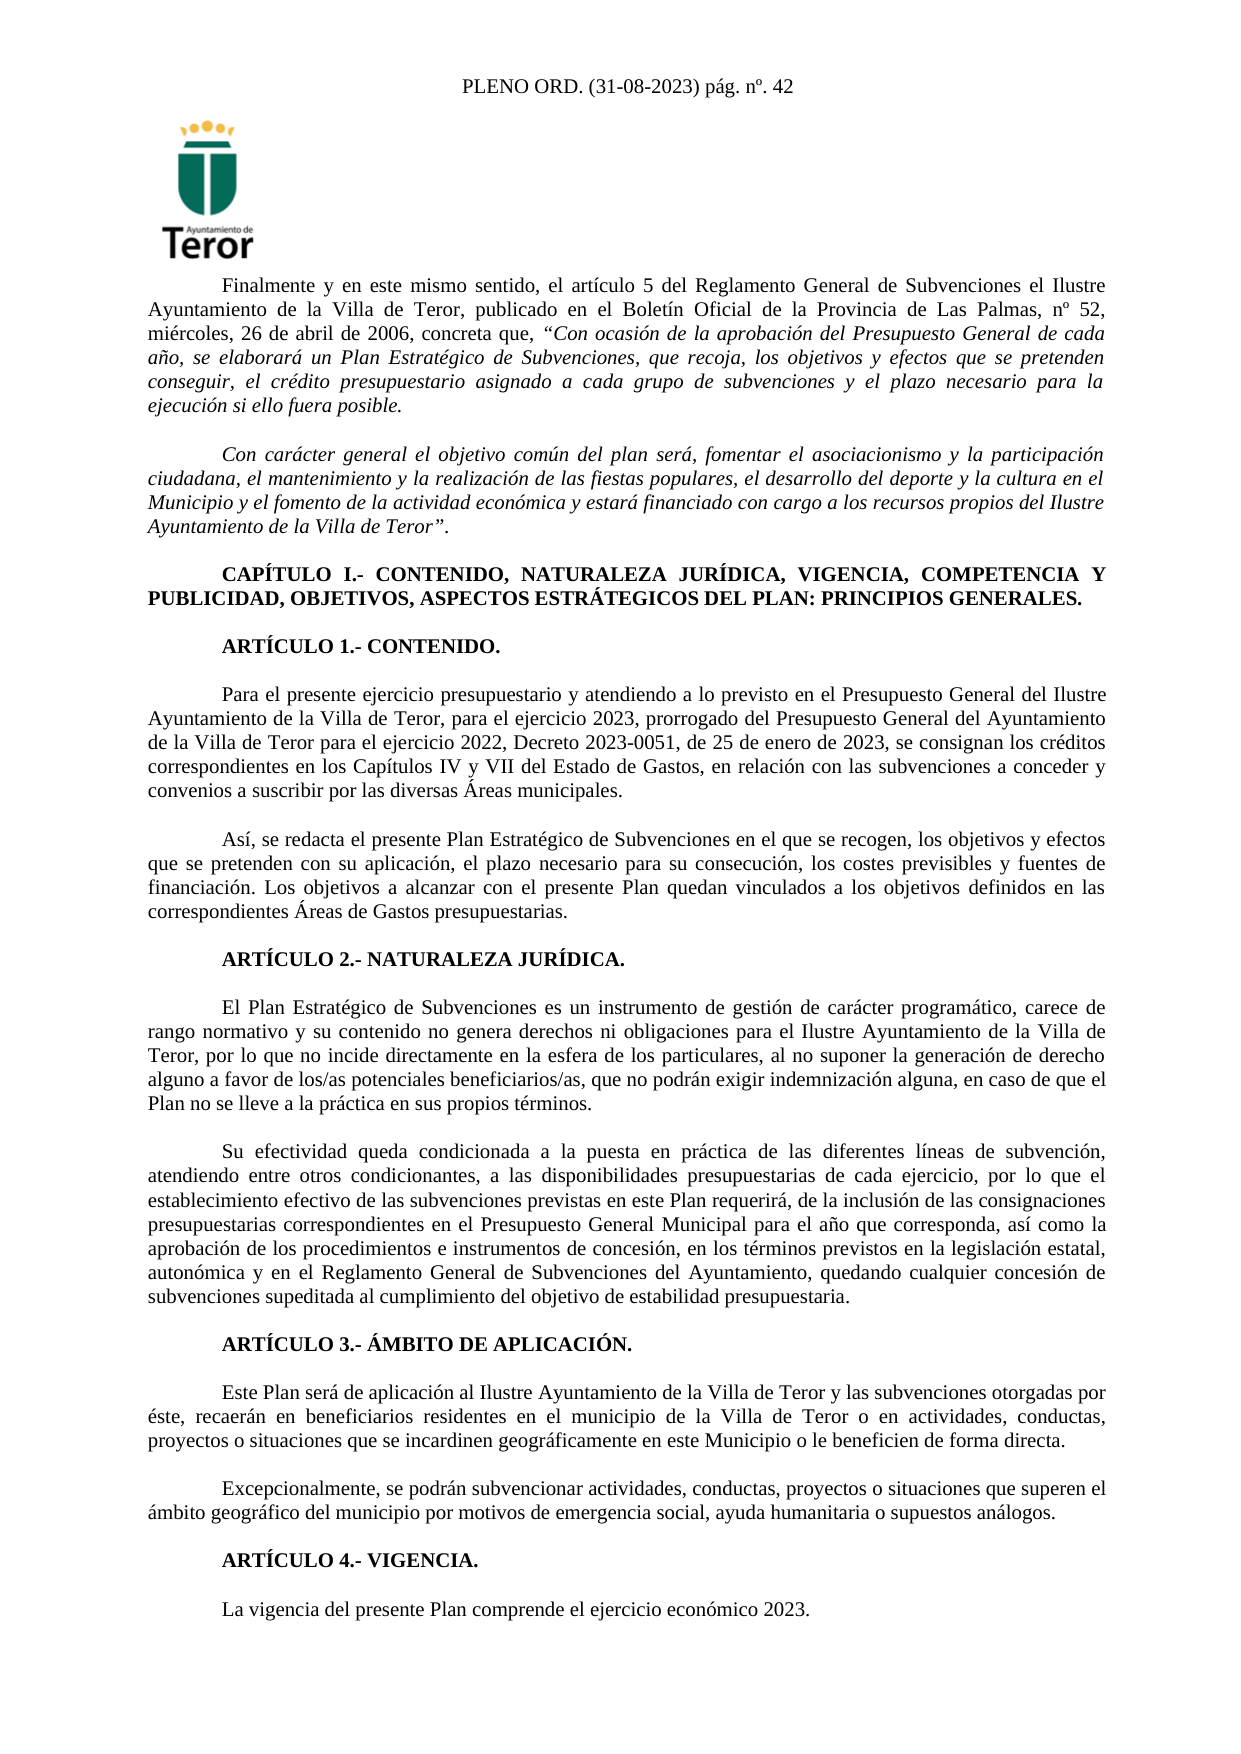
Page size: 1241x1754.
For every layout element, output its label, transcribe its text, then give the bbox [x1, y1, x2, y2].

text ARTÍCULO 4.- VIGENCIA. [148, 1548, 1107, 1572]
text La vigencia del presente Plan comprende el ejercicio económico 2023. [148, 1597, 1107, 1621]
text ARTÍCULO 1.- CONTENIDO. [148, 634, 1107, 658]
text Su efectividad queda condicionada a la puesta en práctica de las diferentes líneas de subvención, atendiendo entre otros condicionantes, a las disponibilidades presupuestarias de cada ejercicio, por lo que el establecimiento efectivo de las subvenciones previstas en este Plan requerirá, de la inclusión de las consignaciones presupuestarias correspondientes en el Presupuesto General Municipal para el año que corresponda, así como la aprobación de los procedimientos e instrumentos de concesión, en los términos previstos en la legislación estatal, autonómica y en el Reglamento General de Subvenciones del Ayuntamiento, quedando cualquier concesión de subvenciones supeditada al cumplimiento del objetivo de estabilidad presupuestaria. [148, 1139, 1107, 1308]
text CAPÍTULO I.- CONTENIDO, NATURALEZA JURÍDICA, VIGENCIA, COMPETENCIA Y PUBLICIDAD, OBJETIVOS, ASPECTOS ESTRÁTEGICOS DEL PLAN: PRINCIPIOS GENERALES. [148, 562, 1107, 610]
text Finalmente y en este mismo sentido, el artículo 5 del Reglamento General de Subvenciones el Ilustre Ayuntamiento de la Villa de Teror, publicado en el Boletín Oficial de la Provincia de Las Palmas, nº 52, miércoles, 26 de abril de 2006, concreta que, “Con ocasión de la aprobación del Presupuesto General de cada año, se elaborará un Plan Estratégico de Subvenciones, que recoja, los objetivos y efectos que se pretenden conseguir, el crédito presupuestario asignado a cada grupo de subvenciones y el plazo necesario para la ejecución si ello fuera posible. [148, 273, 1107, 417]
text Con carácter general el objetivo común del plan será, fomentar el asociacionismo y la participación ciudadana, el mantenimiento y la realización de las fiestas populares, el desarrollo del deporte y la cultura en el Municipio y el fomento de la actividad económica y estará financiado con cargo a los recursos propios del Ilustre Ayuntamiento de la Villa de Teror”. [148, 442, 1107, 538]
text Excepcionalmente, se podrán subvencionar actividades, conductas, proyectos o situaciones que superen el ámbito geográfico del municipio por motivos de emergencia social, ayuda humanitaria o supuestos análogos. [148, 1476, 1107, 1524]
text Este Plan será de aplicación al Ilustre Ayuntamiento de la Villa de Teror y las subvenciones otorgadas por éste, recaerán en beneficiarios residentes en el municipio de la Villa de Teror o en actividades, conductas, proyectos o situaciones que se incardinen geográficamente en este Municipio o le beneficien de forma directa. [148, 1380, 1107, 1452]
text Para el presente ejercicio presupuestario y atendiendo a lo previsto en el Presupuesto General del Ilustre Ayuntamiento de la Villa de Teror, para el ejercicio 2023, prorrogado del Presupuesto General del Ayuntamiento de la Villa de Teror para el ejercicio 2022, Decreto 2023-0051, de 25 de enero de 2023, se consignan los créditos correspondientes en los Capítulos IV y VII del Estado de Gastos, en relación con las subvenciones a conceder y convenios a suscribir por las diversas Áreas municipales. [148, 682, 1107, 802]
text Así, se redacta el presente Plan Estratégico de Subvenciones en el que se recogen, los objetivos y efectos que se pretenden con su aplicación, el plazo necesario para su consecución, los costes previsibles y fuentes de financiación. Los objetivos a alcanzar con el presente Plan quedan vinculados a los objetivos definidos en las correspondientes Áreas de Gastos presupuestarias. [148, 827, 1107, 923]
text ARTÍCULO 3.- ÁMBITO DE APLICACIÓN. [148, 1332, 1107, 1356]
text ARTÍCULO 2.- NATURALEZA JURÍDICA. [148, 947, 1107, 971]
text El Plan Estratégico de Subvenciones es un instrumento de gestión de carácter programático, carece de rango normativo y su contenido no genera derechos ni obligaciones para el Ilustre Ayuntamiento de la Villa de Teror, por lo que no incide directamente en la esfera de los particulares, al no suponer la generación de derecho alguno a favor de los/as potenciales beneficiarios/as, que no podrán exigir indemnización alguna, en caso de que el Plan no se lleve a la práctica en sus propios términos. [148, 995, 1107, 1115]
